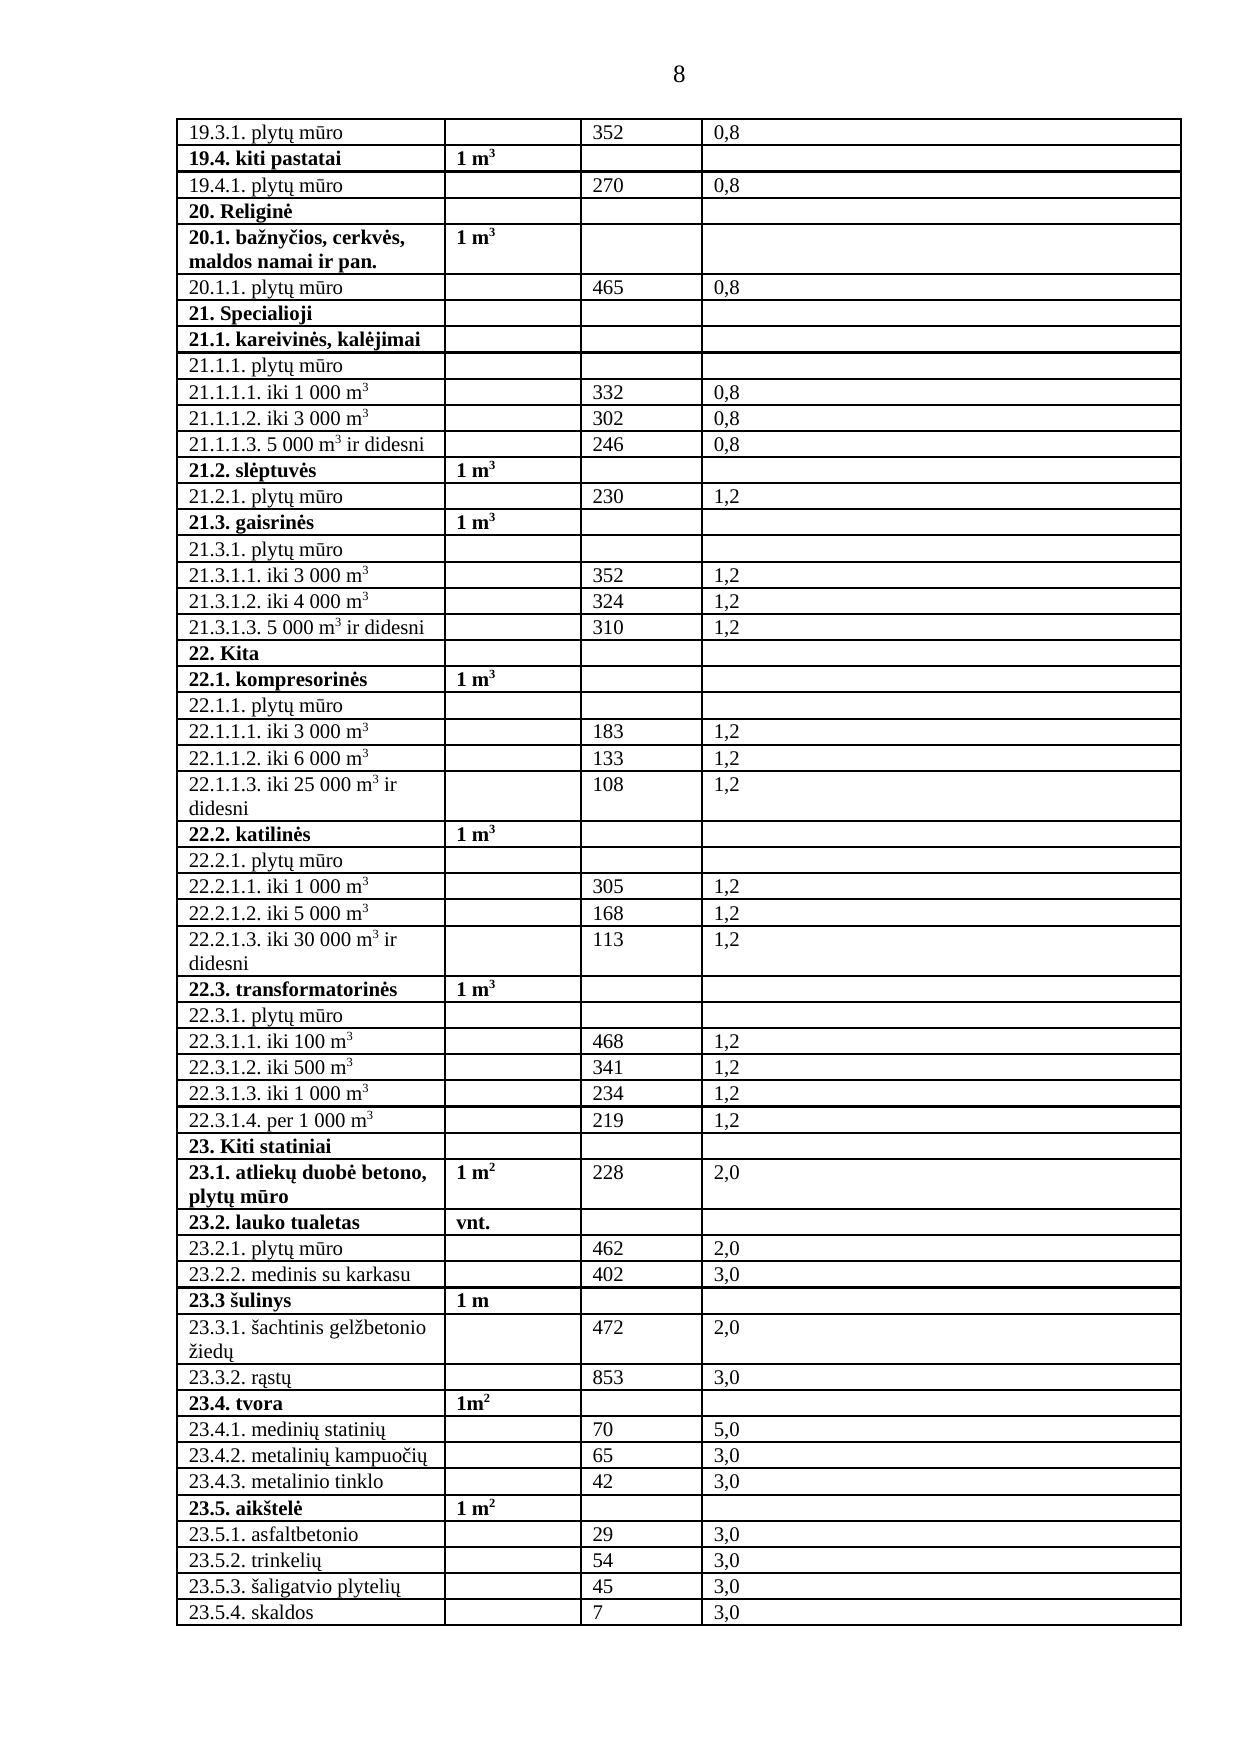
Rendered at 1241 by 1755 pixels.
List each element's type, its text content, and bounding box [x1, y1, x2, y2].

table_cell [446, 1315, 580, 1363]
table_cell [582, 1134, 701, 1158]
table_cell 21.3. gaisrinės [178, 510, 444, 534]
table_cell [703, 146, 1180, 170]
table_cell [446, 199, 580, 223]
table_cell 402 [582, 1262, 701, 1286]
table_cell [446, 848, 580, 872]
table_cell [446, 406, 580, 430]
table_cell 183 [582, 720, 701, 743]
table_cell 20.1. bažnyčios, cerkvės, maldos namai ir pan. [178, 225, 444, 273]
table_cell 21.1. kareivinės, kalėjimai [178, 327, 444, 351]
table_cell 1,2 [703, 589, 1180, 613]
table_cell 1 m2 [446, 1496, 580, 1519]
table_cell 352 [582, 563, 701, 587]
table_cell 23.5.2. trinkelių [178, 1548, 444, 1572]
table_cell 21. Specialioji [178, 301, 444, 325]
table_cell 0,8 [703, 432, 1180, 456]
table_cell 3,0 [703, 1443, 1180, 1467]
table_cell 465 [582, 275, 701, 299]
table_cell 22.1.1.3. iki 25 000 m3 ir didesni [178, 772, 444, 820]
table_cell 19.3.1. plytų mūro [178, 120, 444, 144]
table_cell 133 [582, 746, 701, 770]
table_cell [446, 772, 580, 820]
table_cell 341 [582, 1055, 701, 1079]
table_cell 1,2 [703, 772, 1180, 820]
table_cell [582, 1210, 701, 1234]
table_cell 1,2 [703, 900, 1180, 924]
table_cell [703, 667, 1180, 691]
table_cell [446, 563, 580, 587]
table_cell 23.5.3. šaligatvio plytelių [178, 1574, 444, 1598]
table_cell 1m2 [446, 1391, 580, 1415]
table_cell [582, 301, 701, 325]
table_cell 1 m3 [446, 225, 580, 273]
table_cell 853 [582, 1365, 701, 1389]
table_cell [446, 1548, 580, 1572]
table_cell 21.1.1.1. iki 1 000 m3 [178, 380, 444, 404]
table_cell [703, 327, 1180, 351]
table_cell [446, 536, 580, 561]
table_cell 23.5.1. asfaltbetonio [178, 1522, 444, 1546]
table_cell 1,2 [703, 874, 1180, 898]
table_cell 23.5. aikštelė [178, 1496, 444, 1519]
table_cell [582, 327, 701, 351]
table_cell [582, 146, 701, 170]
table_cell 20.1.1. plytų mūro [178, 275, 444, 299]
table_cell 22.3.1.2. iki 500 m3 [178, 1055, 444, 1079]
table_cell [703, 510, 1180, 534]
table_cell 23.4.2. metalinių kampuočių [178, 1443, 444, 1467]
table_cell 23.5.4. skaldos [178, 1600, 444, 1624]
table_cell [582, 225, 701, 273]
table_cell 246 [582, 432, 701, 456]
table_cell 22. Kita [178, 641, 444, 665]
table_cell 2,0 [703, 1160, 1180, 1208]
table_cell 22.2.1.3. iki 30 000 m3 ir didesni [178, 927, 444, 975]
table_cell [582, 510, 701, 534]
table_cell 1 m3 [446, 458, 580, 482]
table_cell 23.1. atliekų duobė betono, plytų mūro [178, 1160, 444, 1208]
table_cell 22.3.1.4. per 1 000 m3 [178, 1108, 444, 1132]
table_cell 0,8 [703, 173, 1180, 197]
table_cell 22.1. kompresorinės [178, 667, 444, 691]
table_cell 3,0 [703, 1548, 1180, 1572]
table_cell [446, 354, 580, 377]
table_cell 19.4. kiti pastatai [178, 146, 444, 170]
table_cell [446, 1522, 580, 1546]
table_cell 1,2 [703, 1108, 1180, 1132]
table_cell [703, 199, 1180, 223]
table_cell [703, 641, 1180, 665]
table_cell 21.1.1.2. iki 3 000 m3 [178, 406, 444, 430]
table_cell 19.4.1. plytų mūro [178, 173, 444, 197]
table_cell [703, 1289, 1180, 1312]
table_cell [446, 1262, 580, 1286]
table_cell 0,8 [703, 406, 1180, 430]
table_cell 1 m3 [446, 822, 580, 846]
table_cell 310 [582, 615, 701, 639]
table_cell 23.2. lauko tualetas [178, 1210, 444, 1234]
table_cell 22.2. katilinės [178, 822, 444, 846]
table_cell [446, 1029, 580, 1053]
table_cell 0,8 [703, 275, 1180, 299]
table_cell 21.3.1.3. 5 000 m3 ir didesni [178, 615, 444, 639]
table_cell [446, 720, 580, 743]
table_cell 23.3.1. šachtinis gelžbetonio žiedų [178, 1315, 444, 1363]
table_cell 270 [582, 173, 701, 197]
table_cell 1,2 [703, 746, 1180, 770]
table_cell 23.3.2. rąstų [178, 1365, 444, 1389]
table_cell [582, 536, 701, 561]
table_cell 45 [582, 1574, 701, 1598]
table_cell 21.2.1. plytų mūro [178, 484, 444, 508]
table_cell 54 [582, 1548, 701, 1572]
table_cell [446, 874, 580, 898]
table_cell 29 [582, 1522, 701, 1546]
table_cell [582, 848, 701, 872]
table_cell 23.4.1. medinių statinių [178, 1417, 444, 1441]
table_cell 21.2. slėptuvės [178, 458, 444, 482]
table_cell [703, 458, 1180, 482]
table_cell [703, 1210, 1180, 1234]
table_cell [446, 746, 580, 770]
table_cell 1,2 [703, 927, 1180, 975]
table_cell 23.4. tvora [178, 1391, 444, 1415]
table_cell [582, 667, 701, 691]
table_cell 21.3.1.2. iki 4 000 m3 [178, 589, 444, 613]
table_cell 1,2 [703, 615, 1180, 639]
table_cell [703, 536, 1180, 561]
table_cell 2,0 [703, 1315, 1180, 1363]
table_cell 230 [582, 484, 701, 508]
table_cell [446, 327, 580, 351]
table_cell 1 m3 [446, 510, 580, 534]
table_cell [582, 693, 701, 717]
table_cell 22.1.1.2. iki 6 000 m3 [178, 746, 444, 770]
table_cell 0,8 [703, 380, 1180, 404]
table_cell [703, 848, 1180, 872]
table_cell 219 [582, 1108, 701, 1132]
table_cell 462 [582, 1236, 701, 1260]
table_cell 468 [582, 1029, 701, 1053]
table_cell [446, 1134, 580, 1158]
table_cell 1,2 [703, 720, 1180, 743]
table_cell 65 [582, 1443, 701, 1467]
table_cell 472 [582, 1315, 701, 1363]
table_cell [446, 1417, 580, 1441]
table_cell [446, 432, 580, 456]
table_cell [446, 301, 580, 325]
table_cell [703, 1003, 1180, 1027]
table_cell 22.3.1.1. iki 100 m3 [178, 1029, 444, 1053]
table_cell 22.2.1.1. iki 1 000 m3 [178, 874, 444, 898]
table_cell 1 m3 [446, 977, 580, 1001]
table_cell 2,0 [703, 1236, 1180, 1260]
table_cell 22.3. transformatorinės [178, 977, 444, 1001]
table_cell 22.2.1.2. iki 5 000 m3 [178, 900, 444, 924]
table_cell [446, 1443, 580, 1467]
table_cell 21.3.1. plytų mūro [178, 536, 444, 561]
table_cell 1 m3 [446, 667, 580, 691]
table_cell 21.1.1.3. 5 000 m3 ir didesni [178, 432, 444, 456]
table_cell 108 [582, 772, 701, 820]
table_cell 23.2.1. plytų mūro [178, 1236, 444, 1260]
table_cell 23.2.2. medinis su karkasu [178, 1262, 444, 1286]
table_cell [703, 822, 1180, 846]
table_cell [582, 641, 701, 665]
table_cell [582, 1496, 701, 1519]
table_cell [446, 1108, 580, 1132]
table_cell 1 m [446, 1289, 580, 1312]
table_cell [582, 977, 701, 1001]
table_cell [703, 1496, 1180, 1519]
table_cell 0,8 [703, 120, 1180, 144]
table_cell 22.1.1. plytų mūro [178, 693, 444, 717]
table_cell [446, 1055, 580, 1079]
table_cell 1,2 [703, 1055, 1180, 1079]
table_cell 22.3.1. plytų mūro [178, 1003, 444, 1027]
table_cell [446, 1365, 580, 1389]
table_cell 1,2 [703, 1029, 1180, 1053]
table_cell [446, 1081, 580, 1105]
table_cell [446, 615, 580, 639]
table_cell [446, 1469, 580, 1493]
table_cell [446, 1600, 580, 1624]
table_cell 23.3 šulinys [178, 1289, 444, 1312]
table_cell 3,0 [703, 1574, 1180, 1598]
table_cell [703, 225, 1180, 273]
table_cell vnt. [446, 1210, 580, 1234]
table_cell 22.2.1. plytų mūro [178, 848, 444, 872]
table_cell [446, 275, 580, 299]
table_cell [582, 1003, 701, 1027]
table_cell 21.1.1. plytų mūro [178, 354, 444, 377]
table_cell 324 [582, 589, 701, 613]
table_cell [703, 1391, 1180, 1415]
table_cell [703, 693, 1180, 717]
table_cell 302 [582, 406, 701, 430]
table_cell [446, 484, 580, 508]
table_cell 3,0 [703, 1600, 1180, 1624]
table_cell 5,0 [703, 1417, 1180, 1441]
table_cell 113 [582, 927, 701, 975]
table_cell [446, 927, 580, 975]
table_cell 3,0 [703, 1365, 1180, 1389]
table_cell 332 [582, 380, 701, 404]
table_cell 22.3.1.3. iki 1 000 m3 [178, 1081, 444, 1105]
table_cell 23.4.3. metalinio tinklo [178, 1469, 444, 1493]
table_cell 305 [582, 874, 701, 898]
table_cell 20. Religinė [178, 199, 444, 223]
table_cell [582, 822, 701, 846]
table_cell 3,0 [703, 1469, 1180, 1493]
table_cell 1 m3 [446, 146, 580, 170]
table_cell 1,2 [703, 1081, 1180, 1105]
table_cell 7 [582, 1600, 701, 1624]
table_cell [446, 120, 580, 144]
table_cell [582, 199, 701, 223]
table_cell [446, 1236, 580, 1260]
table_cell 3,0 [703, 1262, 1180, 1286]
table_cell [446, 173, 580, 197]
table_cell [446, 900, 580, 924]
table_cell [446, 589, 580, 613]
table_cell [582, 1391, 701, 1415]
table_cell 22.1.1.1. iki 3 000 m3 [178, 720, 444, 743]
table_cell 3,0 [703, 1522, 1180, 1546]
table_cell [703, 354, 1180, 377]
table_cell 228 [582, 1160, 701, 1208]
table_cell [703, 301, 1180, 325]
table_cell 1,2 [703, 484, 1180, 508]
table_cell 70 [582, 1417, 701, 1441]
table_cell [582, 458, 701, 482]
table_cell 168 [582, 900, 701, 924]
table_cell 1,2 [703, 563, 1180, 587]
table_cell 23. Kiti statiniai [178, 1134, 444, 1158]
table_cell 1 m2 [446, 1160, 580, 1208]
table_cell [446, 641, 580, 665]
table_cell [446, 1574, 580, 1598]
table_cell [703, 977, 1180, 1001]
table_cell [582, 1289, 701, 1312]
table_cell 234 [582, 1081, 701, 1105]
table_cell [446, 380, 580, 404]
table_cell 21.3.1.1. iki 3 000 m3 [178, 563, 444, 587]
table_cell 352 [582, 120, 701, 144]
table_cell [703, 1134, 1180, 1158]
table_cell [446, 1003, 580, 1027]
table_cell 42 [582, 1469, 701, 1493]
table_cell [582, 354, 701, 377]
table_cell [446, 693, 580, 717]
